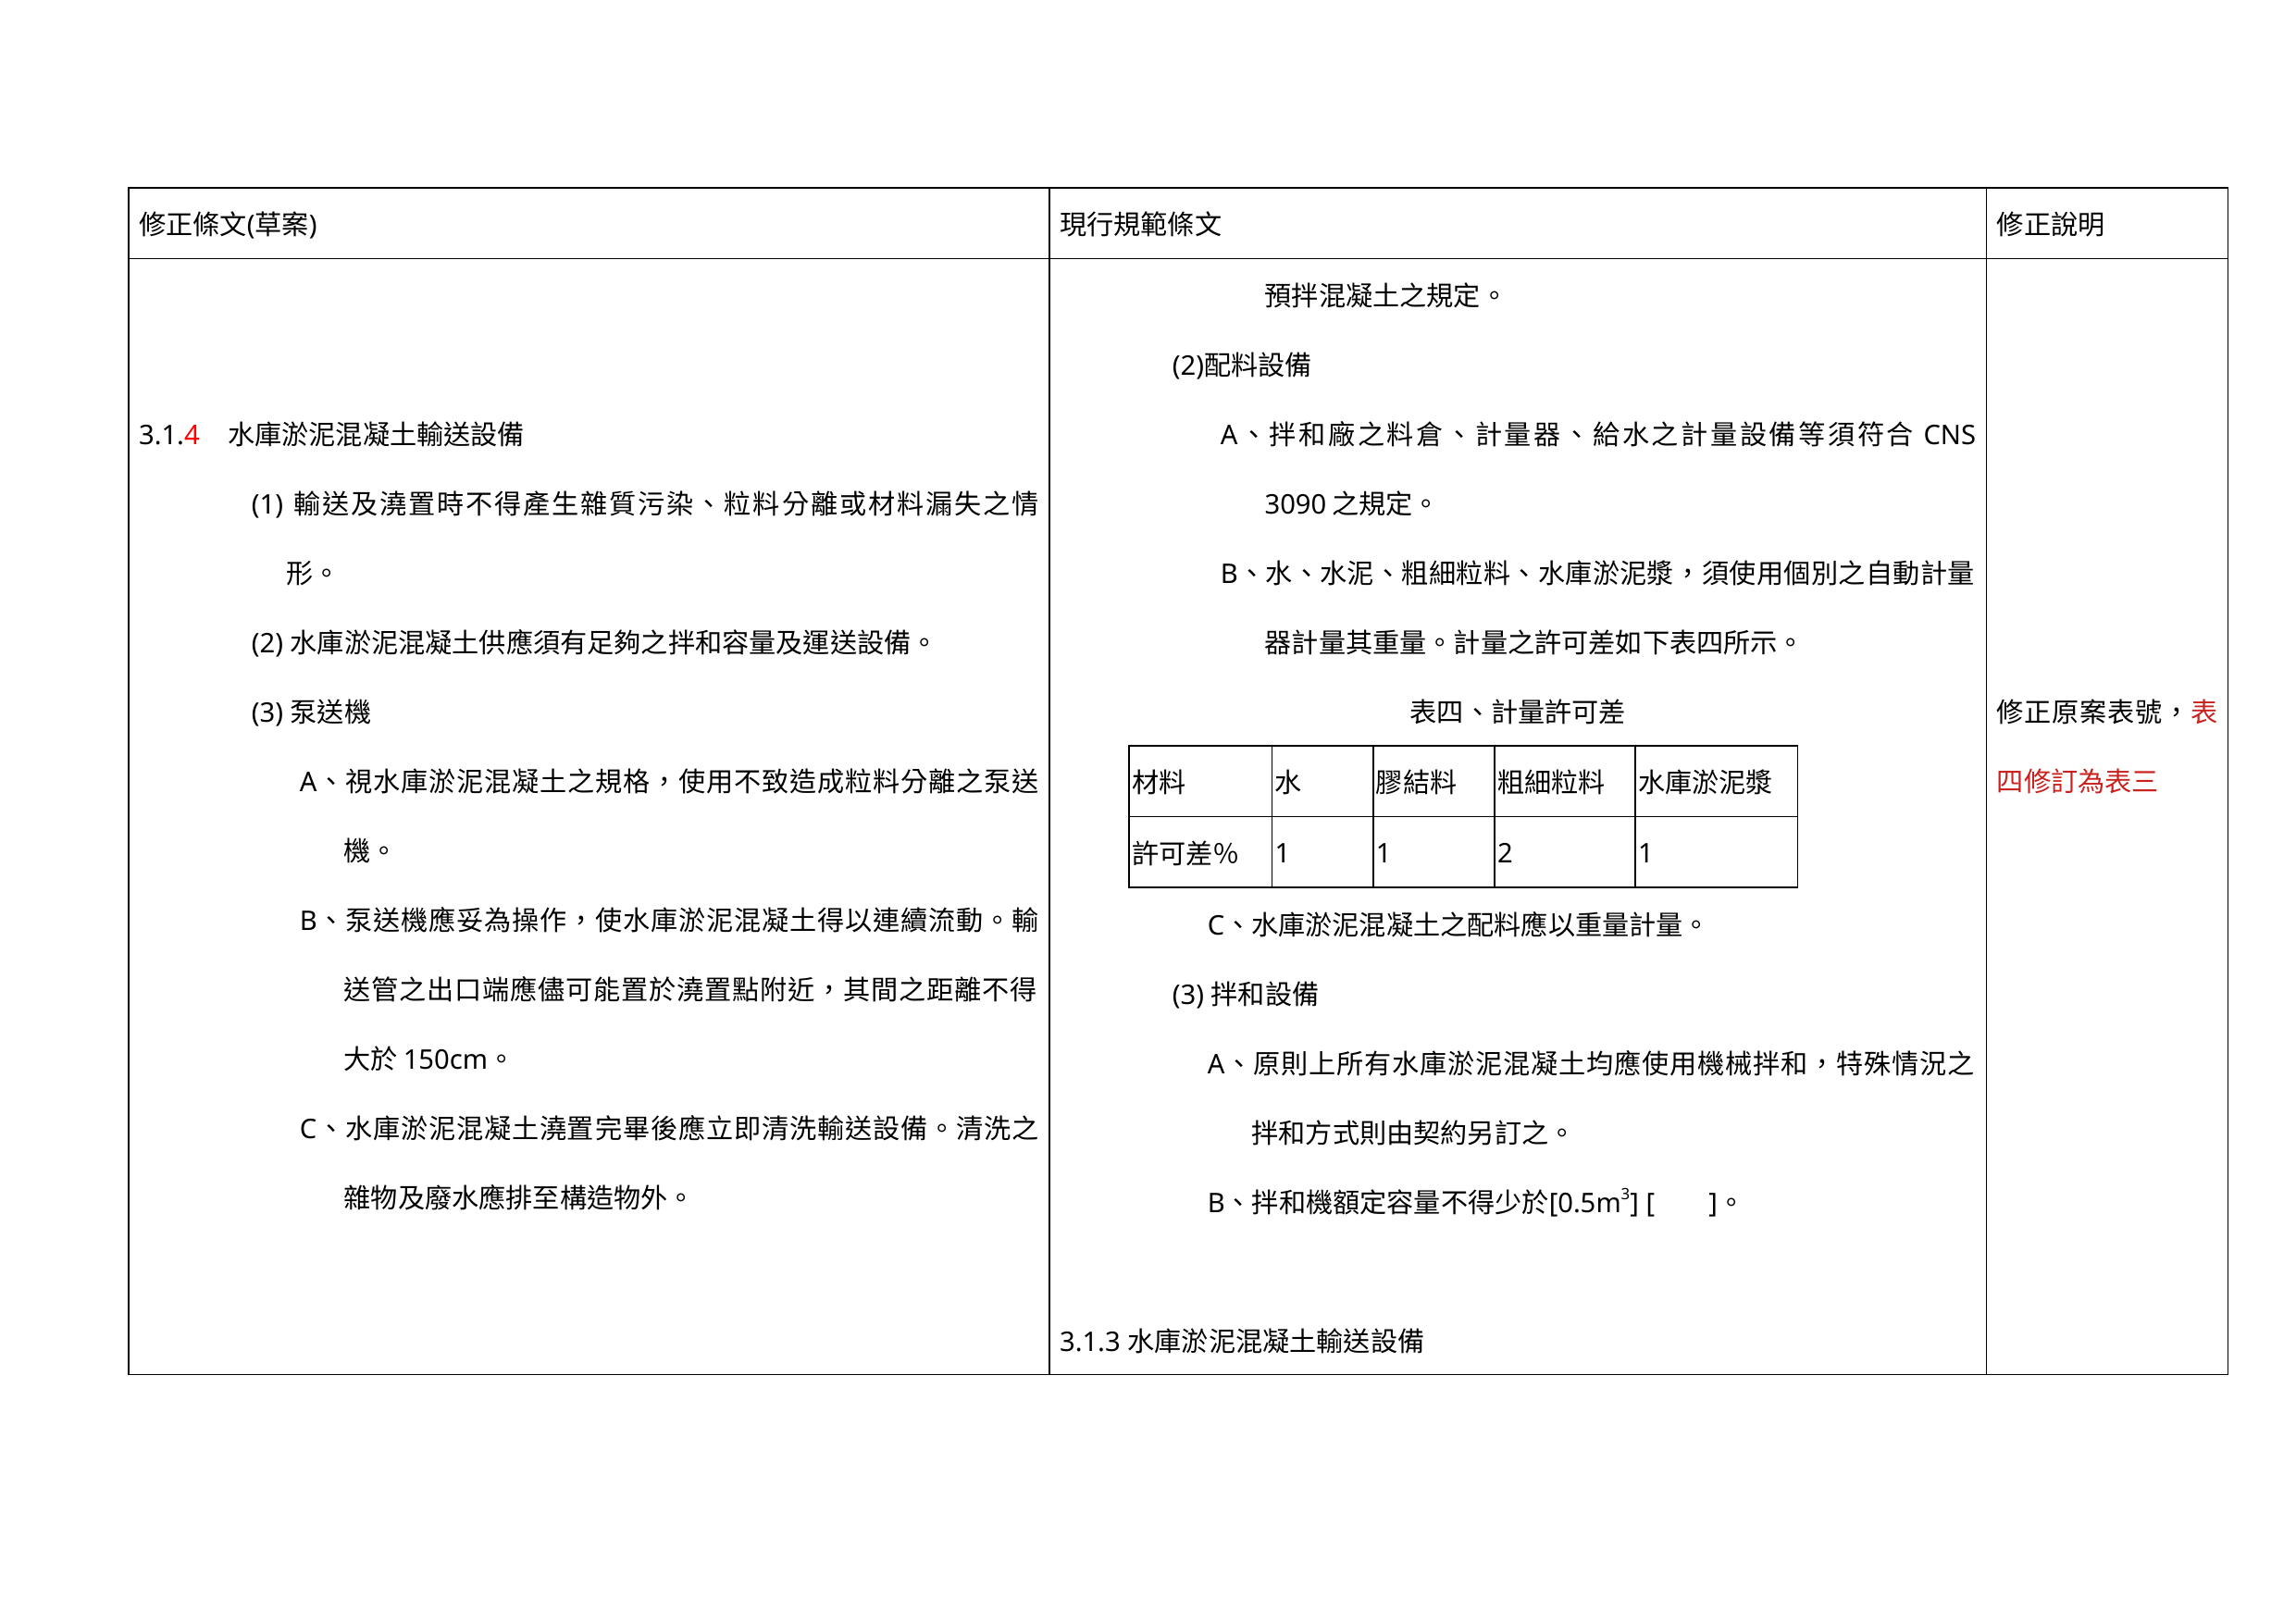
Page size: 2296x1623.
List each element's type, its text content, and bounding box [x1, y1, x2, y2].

table_header 現行規範條文 [1050, 189, 1986, 257]
table_header 粗細粒料 [1496, 747, 1634, 816]
table_header 修正條文(草案) [130, 189, 1049, 257]
table_header 修正說明 [1987, 189, 2228, 257]
table_cell 2 [1496, 817, 1634, 886]
table_header 膠結料 [1374, 747, 1494, 816]
table_cell 1 [1636, 817, 1797, 886]
table_cell 預拌混凝土之規定。 (2)配料設備 A、拌和廠之料倉、計量器、給水之計量設備等須符合CNS 3090之規定。 B、水、水泥、粗細粒料、水庫淤泥漿，須使用個別之自動計量器計量其重量。計量之許可差如下表四所示。 表四、計量許可差 C、水庫淤泥混凝土之配料應以重量計量。 (3) 拌和設備 A、原則上所有水庫淤泥混凝土均應使用機械拌和，特殊情況之拌和方式則由契約另訂之。 B、拌和機額定容量不得少於[0.5m3] [ ]。 3.1.3 水庫淤泥混凝土輸送設備 [1050, 259, 1986, 1374]
table_cell 許可差％ [1130, 817, 1272, 886]
table_cell 3.1.4 水庫淤泥混凝土輸送設備 (1) 輸送及澆置時不得產生雜質污染、粒料分離或材料漏失之情形。 (2) 水庫淤泥混凝土供應須有足夠之拌和容量及運送設備。 (3) 泵送機 A、視水庫淤泥混凝土之規格，使用不致造成粒料分離之泵送機。 B、泵送機應妥為操作，使水庫淤泥混凝土得以連續流動。輸送管之出口端應儘可能置於澆置點附近，其間之距離不得大於150cm。 C、水庫淤泥混凝土澆置完畢後應立即清洗輸送設備。清洗之雜物及廢水應排至構造物外。 [130, 259, 1049, 1374]
table_cell 增列預鑄混凝土製品等設計參考 1.增列章碼 2.經查工程會施工綱要規範，修正品質管制為品質管理，修正養護為混凝土養護；另綱要規範中無水庫淤泥混凝土基本材料及施工一般要求，故修正為混凝土基本材料及施工一般要求 3.增列本署施工規範第03310章、 CNS相關規定 土壤污染管制標準修正為營建剩餘土石方處理方案 增訂配比設計提送相關規定 明定工程司為監造工程司 圓柱試體辦理齡期依CNS1232修正(本項為配比設計階段,工程執行中依3.5.2辦理)。 1.明定工程司為監造工程司 2.修正文字 3.工程司修正為執行機關 1.參照本署施工規範第03310章結構用混凝土增列1.5.3，配比設計相關規定另依會議決議增列i、j項。 2.調整編碼。 1.施工及品質計畫回歸三級品管，於規範中刪除。 2.調整編號 3.刪除原案1.6.7 1.修正原案拌和材料檢驗紀錄為送貨單。 2.刪除原案1.6.3之(7)、(8)、(9)項。 依會議結論將本款移至3.1.1 參照本署施工規範第03310章結構用混凝土增列水庫淤泥混凝土規格說明 修正表一之性質要求，坍度許可差依CNS 1176新版修訂、抗壓強度依常用者修訂 刪除原案表二並依據本署委託中興大學辦理之配比研究成果，增列6座水庫淤泥混凝土之建議配比設計，詳如附件四. 刪除水泥使用下限並修正淤泥替代率 依會議結論修除2.1.2之(1)、(2)、(4)項；修正原案(3)為(1)並依1.5.3增列(2) 依據本署施工規範第03310章結構用混凝土增列2.1.3款「水泥」 依據本署施工規範第03310章結構用混凝土增列「粒料」 依據本署施工規範第03310章結構用混凝土增列「水」 依據本署施工規範第03310章結構用混凝土修正「化學摻料」 修正原案工程司為監造單位 依據本署施工規範第3310章結構用混凝土修正「礦物摻料」 增列2.1.8款「纖維材料」相關規定 增列工地拌和之相關規定 依據CNS3090目前規定修正氯離子含量上限值 原案承包商修正為廠商以統一規範用語 原案工程司明訂為監造工程司 1.依會議結論將原案1.7.1移至3.1.1。 2.得參考本署近期水庫淤泥取樣方式，以抗拉強度60KN/M(以上)正向透水率0.1 l/sec(以上)、表觀開孔徑300μm(以下)之太空袋裝載，含水量約50%以下尚可防漏。 3.調整編號 增列淤泥原狀拌和方式 修正原案表號，表四修訂為表三 依據修正之3.1.2，修正原案1分鐘為90秒 修正文字 依據工程會施工綱要規範「第3050章混凝土基本材料及施工一般要求」增列完成澆置時間超過90分鐘者，如有添加相關緩凝劑得經監造同意後使用 修正原案養護之依據為本署施工規範 原案編號誤植，修正編號 原案檢驗修正為檢(試)驗 原案檢驗修正為檢(試)驗 原案會同辦理工作依本署監造注意事項規定修正 原案3.4.5(1)(2)刪除，並依本署施工規範第3310章結構混凝土修正檢(試)驗項目，如表四 經查本署施工規範第3310章結構用混凝土，無原案3.4.7之規定，為有標準一致性，原案3.4.7刪除 依本署施工規範第3310章結構用混凝土增列餘數之規定 依本署施工規範第3310章結構用混凝土修正原案圓柱試體取樣個數 有關簽名貼紙部分依會議討論共識刪除 依本署施工規範第3310章結構用混凝土增列試體養護相關規定 依會議結論刪除原案3.5.2(4)並修正原案3.5.2(5)為(4)且增列材齡7天係依契約圖說規定辦理 1.增列原案材齡7天係依契約圖說規定辦理 2.為利標準一致性，依據本署施工規範第3310章結構用混凝土修訂原案3.5.3之不合格處理規定，並將原案3.5.3(2)之第二項增列並修正為3.5.3(3) 不合格之處理罰款比例，本署施工規範3310章結構用混凝土及原案原為50%，考量本規範現於推廣階段，故罰款比例暫降低為10%，後續視推廣情形調整 原案3.5.3(3)於修正後3.5.3(3)之表格中已有相關規定，故刪除。 原案品質評估處理標準之規定依據本署施工規範第3310章結構用混凝土修訂 1.原案B罰款百分比依據本署施工規範第3310章結構用混凝土修訂 2.原案C未依照規定製作圓柱試體之罰則依據本署施工規範第3310章結構用混凝土修訂 參採中水局會中建議將變異係數標準值上修為20%，然本案為推廣階段，雖提高標準，但目的使監造單位與廠商提早發現產品變異問題，可即時因應調整製程提升品管；爰刪除原案變異係數過大罰款之規定。 原案依據本署施工規範第3310章結構用混凝土修訂 原案鑽心試體取樣頻率依據本署施工規範第3310章結構用混凝土修訂 明定原案工程司為監造工程司 鑽心試體檢驗標準依據本署施工規範第3310章結構用混凝土修訂 依據本署施工規範第3310章結構用混凝土增列鑽心試體得申請再驗程序 經查本署施工規範第3310章結構用混凝土無本項規定，為求標準一致性，刪除原案本項 調整部分文字 原案應拆重作之混凝土相關規定依本署契約附錄2規定辦理 拆除重作之工期核算於本署工程工期核算注意事項已有相關規定，原案本項刪除 原案3.6.4依本署施工規範第3310章結構用混凝土修正並調整為3.6.3 原案計量計價依本署施工規範第3310章修正 增列4.2.3款，係依工程會109.4.20工程管字第10900066941號函及署109.5.15經水工字第10905199560號函示，說明本案配比設計得由混凝土供應商自行辦理，惟機關如有需求得要求配比設計由TAF實驗室辦理並覈實編列相關設計費用 原案附件一、二、三及五依依本署施工規範第3310章結構用混凝土修正，另增列附件四，詳如附件修正對照表 [1987, 259, 2228, 1374]
table_header 水 [1272, 747, 1372, 816]
table_cell 1 [1374, 817, 1494, 886]
table_header 材料 [1130, 747, 1272, 816]
table_cell 1 [1272, 817, 1372, 886]
table_header 水庫淤泥漿 [1636, 747, 1797, 816]
